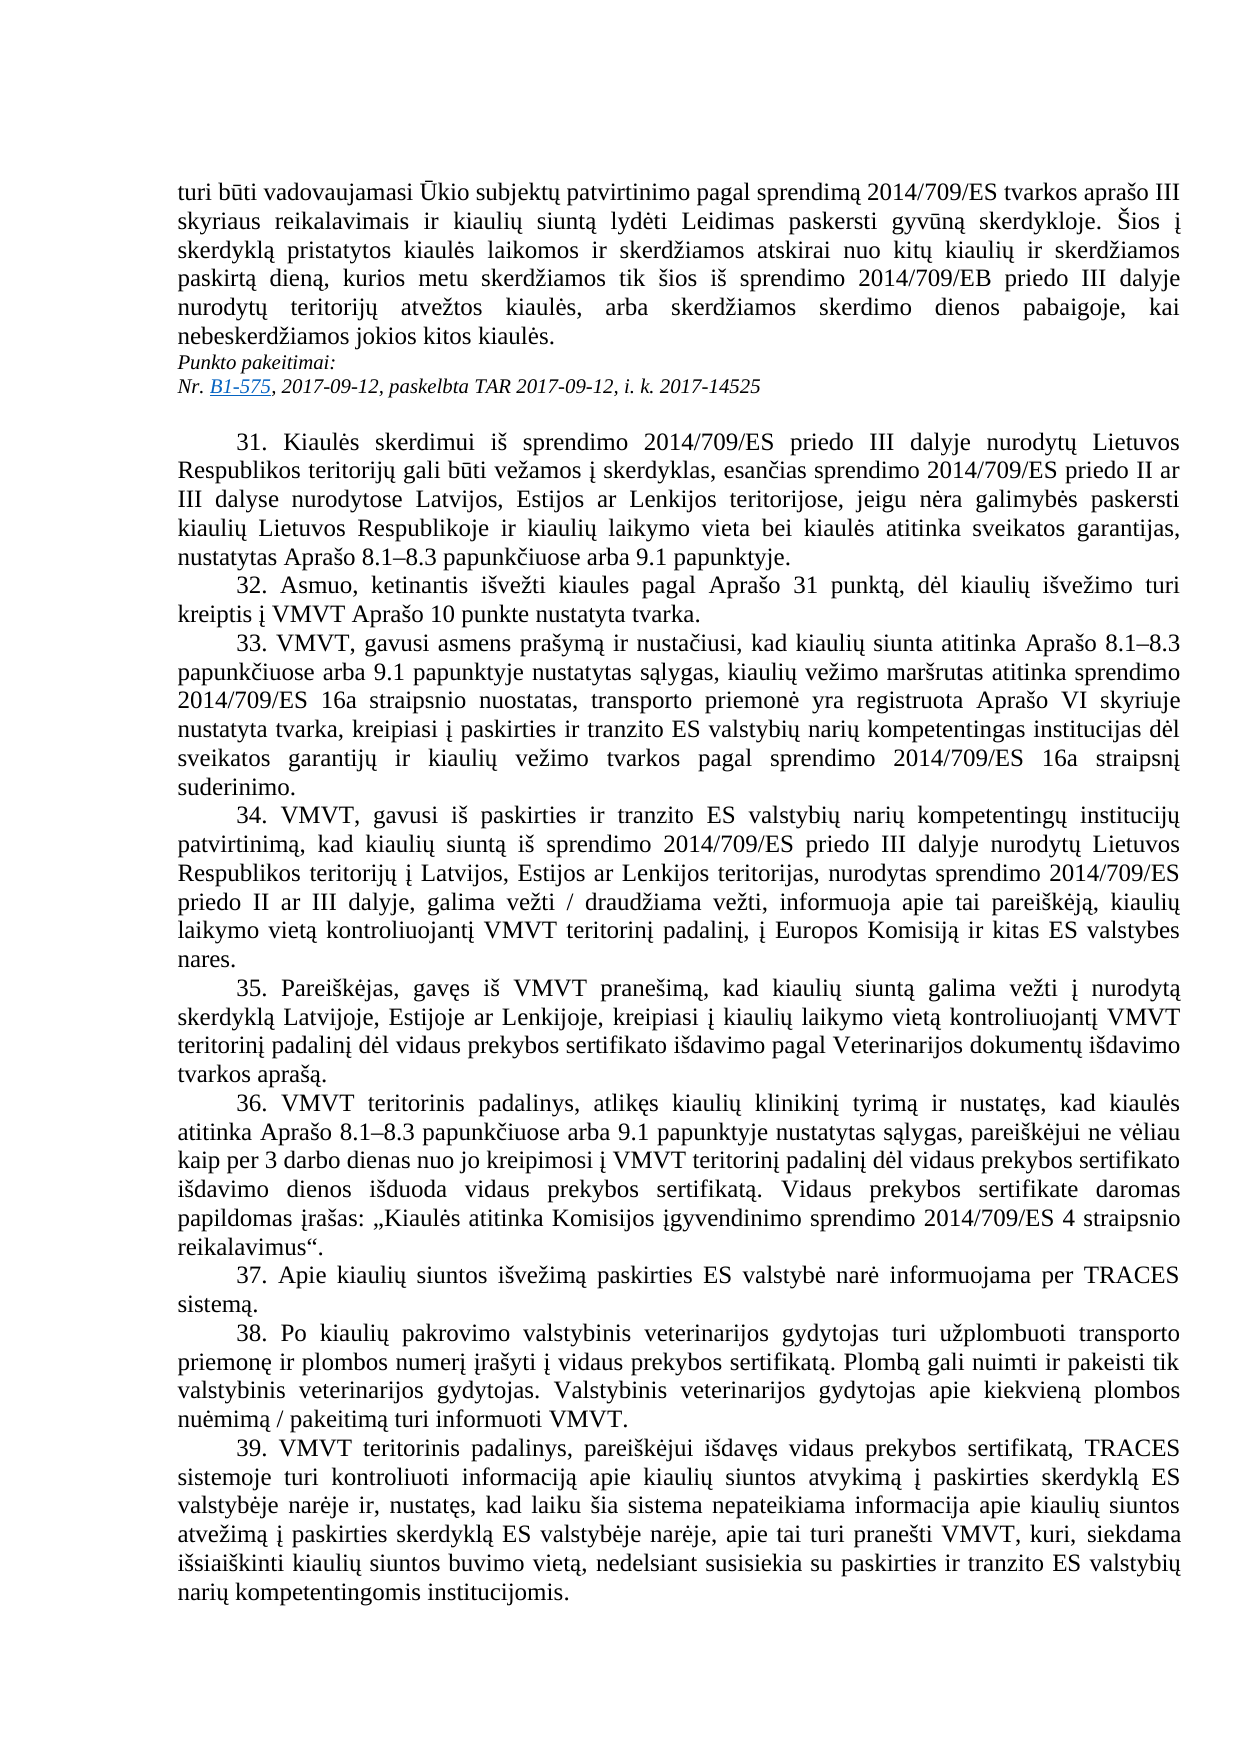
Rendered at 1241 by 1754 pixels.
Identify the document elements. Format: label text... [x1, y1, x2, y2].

text 32. Asmuo, ketinantis išvežti kiaules pagal Aprašo 31 punktą, dėl kiaulių išvežimo turi kreiptis į VMVT Aprašo 10 punkte nustatyta tvarka. [177, 570, 1181, 628]
text 34. VMVT, gavusi iš paskirties ir tranzito ES valstybių narių kompetentingų institucijų patvirtinimą, kad kiaulių siuntą iš sprendimo 2014/709/ES priedo III dalyje nurodytų Lietuvos Respublikos teritorijų į Latvijos, Estijos ar Lenkijos teritorijas, nurodytas sprendimo 2014/709/ES priedo II ar III dalyje, galima vežti / draudžiama vežti, informuoja apie tai pareiškėją, kiaulių laikymo vietą kontroliuojantį VMVT teritorinį padalinį, į Europos Komisiją ir kitas ES valstybes nares. [177, 800, 1181, 973]
text 36. VMVT teritorinis padalinys, atlikęs kiaulių klinikinį tyrimą ir nustatęs, kad kiaulės atitinka Aprašo 8.1–8.3 papunkčiuose arba 9.1 papunktyje nustatytas sąlygas, pareiškėjui ne vėliau kaip per 3 darbo dienas nuo jo kreipimosi į VMVT teritorinį padalinį dėl vidaus prekybos sertifikato išdavimo dienos išduoda vidaus prekybos sertifikatą. Vidaus prekybos sertifikate daromas papildomas įrašas: „Kiaulės atitinka Komisijos įgyvendinimo sprendimo 2014/709/ES 4 straipsnio reikalavimus“. [177, 1088, 1181, 1260]
text 31. Kiaulės skerdimui iš sprendimo 2014/709/ES priedo III dalyje nurodytų Lietuvos Respublikos teritorijų gali būti vežamos į skerdyklas, esančias sprendimo 2014/709/ES priedo II ar III dalyse nurodytose Latvijos, Estijos ar Lenkijos teritorijose, jeigu nėra galimybės paskersti kiaulių Lietuvos Respublikoje ir kiaulių laikymo vieta bei kiaulės atitinka sveikatos garantijas, nustatytas Aprašo 8.1–8.3 papunkčiuose arba 9.1 papunktyje. [177, 427, 1181, 570]
text turi būti vadovaujamasi Ūkio subjektų patvirtinimo pagal sprendimą 2014/709/ES tvarkos aprašo III skyriaus reikalavimais ir kiaulių siuntą lydėti Leidimas paskersti gyvūną skerdykloje. Šios į skerdyklą pristatytos kiaulės laikomos ir skerdžiamos atskirai nuo kitų kiaulių ir skerdžiamos paskirtą dieną, kurios metu skerdžiamos tik šios iš sprendimo 2014/709/EB priedo III dalyje nurodytų teritorijų atvežtos kiaulės, arba skerdžiamos skerdimo dienos pabaigoje, kai nebeskerdžiamos jokios kitos kiaulės. [177, 177, 1181, 350]
text Punkto pakeitimai: [177, 350, 1181, 374]
text 37. Apie kiaulių siuntos išvežimą paskirties ES valstybė narė informuojama per TRACES sistemą. [177, 1260, 1181, 1318]
text 38. Po kiaulių pakrovimo valstybinis veterinarijos gydytojas turi užplombuoti transporto priemonę ir plombos numerį įrašyti į vidaus prekybos sertifikatą. Plombą gali nuimti ir pakeisti tik valstybinis veterinarijos gydytojas. Valstybinis veterinarijos gydytojas apie kiekvieną plombos nuėmimą / pakeitimą turi informuoti VMVT. [177, 1318, 1181, 1433]
text Nr. B1-575, 2017-09-12, paskelbta TAR 2017-09-12, i. k. 2017-14525 [177, 374, 1181, 398]
text 35. Pareiškėjas, gavęs iš VMVT pranešimą, kad kiaulių siuntą galima vežti į nurodytą skerdyklą Latvijoje, Estijoje ar Lenkijoje, kreipiasi į kiaulių laikymo vietą kontroliuojantį VMVT teritorinį padalinį dėl vidaus prekybos sertifikato išdavimo pagal Veterinarijos dokumentų išdavimo tvarkos aprašą. [177, 973, 1181, 1088]
text 39. VMVT teritorinis padalinys, pareiškėjui išdavęs vidaus prekybos sertifikatą, TRACES sistemoje turi kontroliuoti informaciją apie kiaulių siuntos atvykimą į paskirties skerdyklą ES valstybėje narėje ir, nustatęs, kad laiku šia sistema nepateikiama informacija apie kiaulių siuntos atvežimą į paskirties skerdyklą ES valstybėje narėje, apie tai turi pranešti VMVT, kuri, siekdama išsiaiškinti kiaulių siuntos buvimo vietą, nedelsiant susisiekia su paskirties ir tranzito ES valstybių narių kompetentingomis institucijomis. [177, 1433, 1181, 1605]
text 33. VMVT, gavusi asmens prašymą ir nustačiusi, kad kiaulių siunta atitinka Aprašo 8.1–8.3 papunkčiuose arba 9.1 papunktyje nustatytas sąlygas, kiaulių vežimo maršrutas atitinka sprendimo 2014/709/ES 16a straipsnio nuostatas, transporto priemonė yra registruota Aprašo VI skyriuje nustatyta tvarka, kreipiasi į paskirties ir tranzito ES valstybių narių kompetentingas institucijas dėl sveikatos garantijų ir kiaulių vežimo tvarkos pagal sprendimo 2014/709/ES 16a straipsnį suderinimo. [177, 628, 1181, 800]
